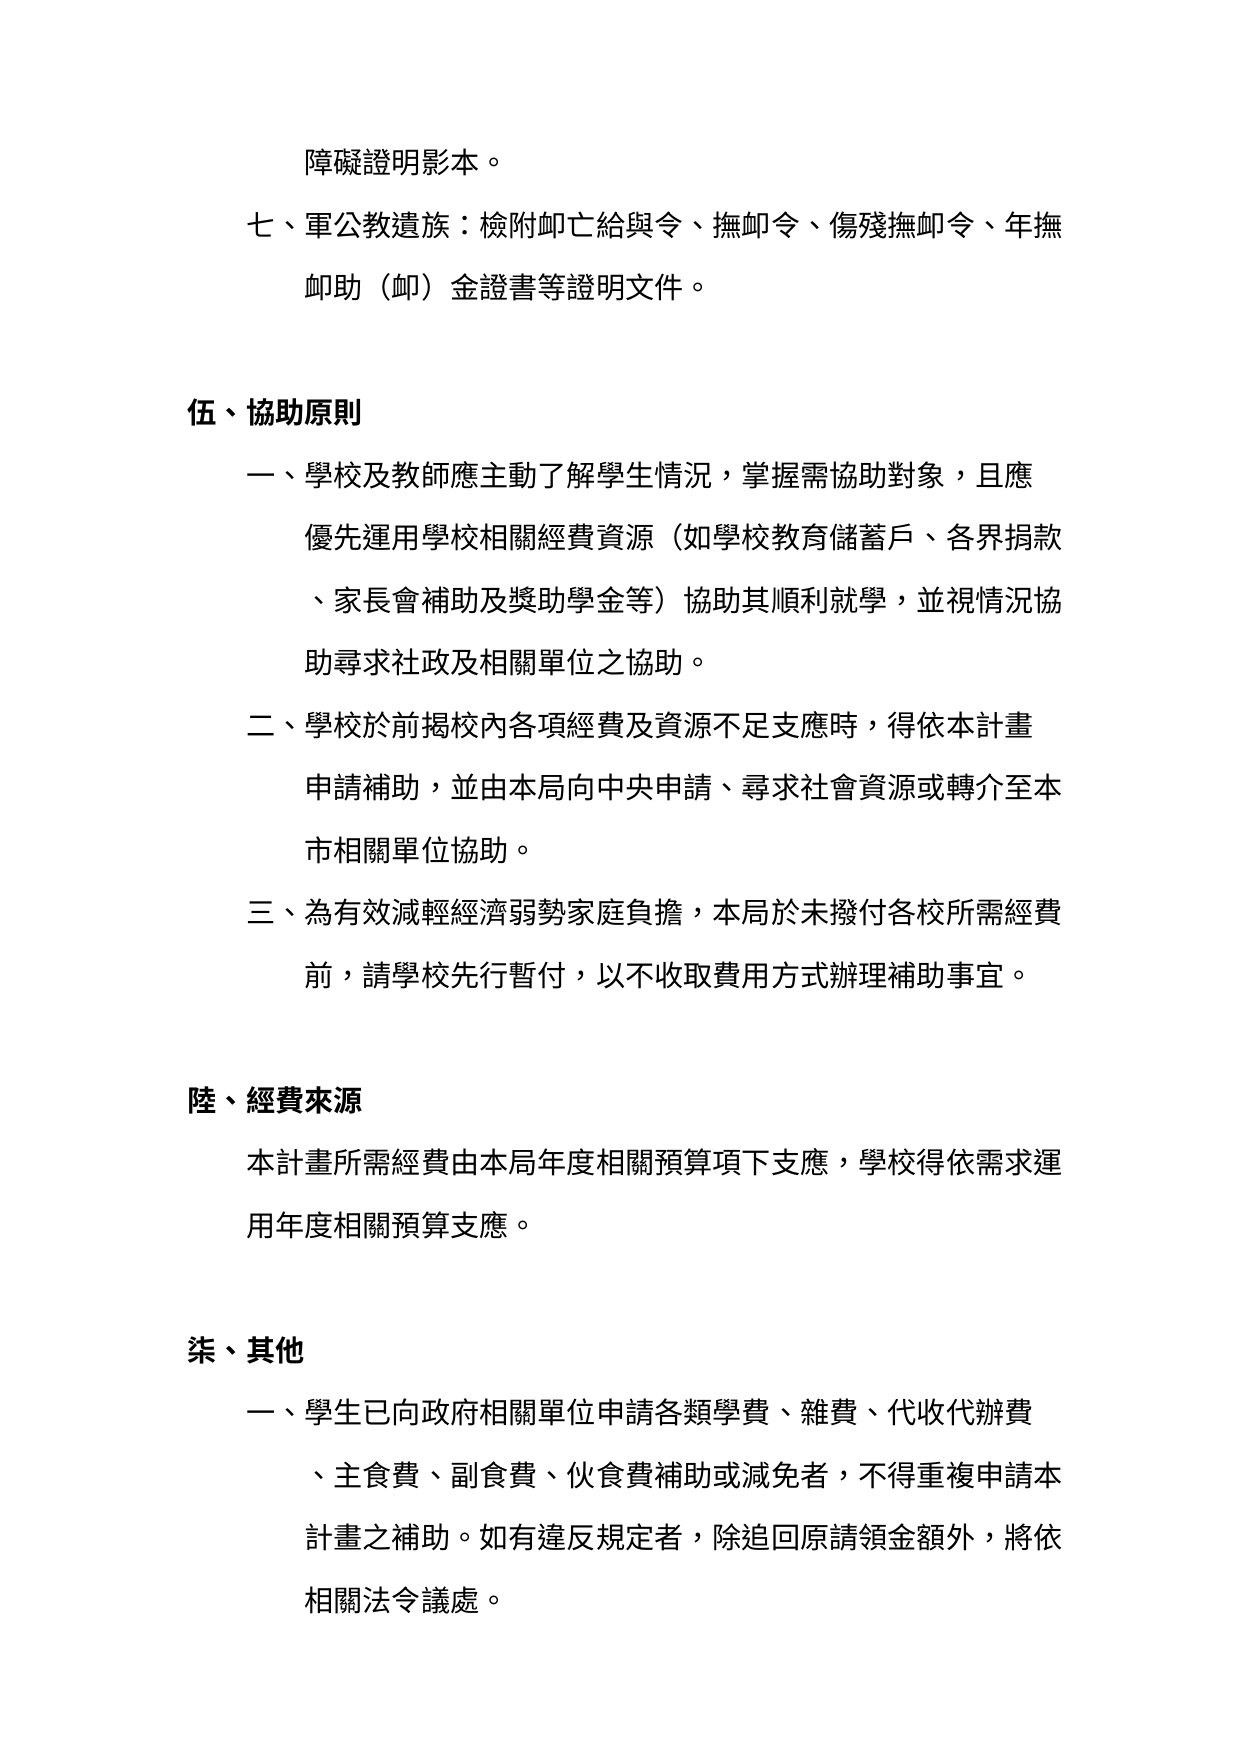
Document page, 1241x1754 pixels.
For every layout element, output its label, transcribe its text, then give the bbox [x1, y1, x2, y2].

text 一、學生已向政府相關單位申請各類學費、雜費、代收代辦費 [187, 1369, 1093, 1432]
text 計畫之補助。如有違反規定者，除追回原請領金額外，將依 [187, 1494, 1093, 1557]
text 相關法令議處。 [187, 1557, 1093, 1619]
text 柒、其他 [187, 1307, 1093, 1369]
text 、家長會補助及獎助學金等）協助其順利就學，並視情況協 [187, 557, 1093, 619]
text 卹助（卹）金證書等證明文件。 [187, 244, 1093, 307]
text 前，請學校先行暫付，以不收取費用方式辦理補助事宜。 [187, 932, 1093, 994]
text 一、學校及教師應主動了解學生情況，掌握需協助對象，且應 [187, 432, 1093, 494]
text 用年度相關預算支應。 [187, 1182, 1093, 1244]
text 申請補助，並由本局向中央申請、尋求社會資源或轉介至本 [187, 744, 1093, 807]
text 陸、經費來源 [187, 1057, 1093, 1119]
text 障礙證明影本。 [187, 119, 1093, 182]
text 市相關單位協助。 [187, 807, 1093, 869]
text 三、為有效減輕經濟弱勢家庭負擔，本局於未撥付各校所需經費 [187, 869, 1093, 932]
text 本計畫所需經費由本局年度相關預算項下支應，學校得依需求運 [187, 1119, 1093, 1182]
text 優先運用學校相關經費資源（如學校教育儲蓄戶、各界捐款 [187, 494, 1093, 557]
text 七、軍公教遺族：檢附卹亡給與令、撫卹令、傷殘撫卹令、年撫 [187, 182, 1093, 244]
text 二、學校於前揭校內各項經費及資源不足支應時，得依本計畫 [187, 682, 1093, 744]
text 助尋求社政及相關單位之協助。 [187, 619, 1093, 682]
text 、主食費、副食費、伙食費補助或減免者，不得重複申請本 [187, 1432, 1093, 1494]
text 伍、協助原則 [187, 369, 1093, 432]
